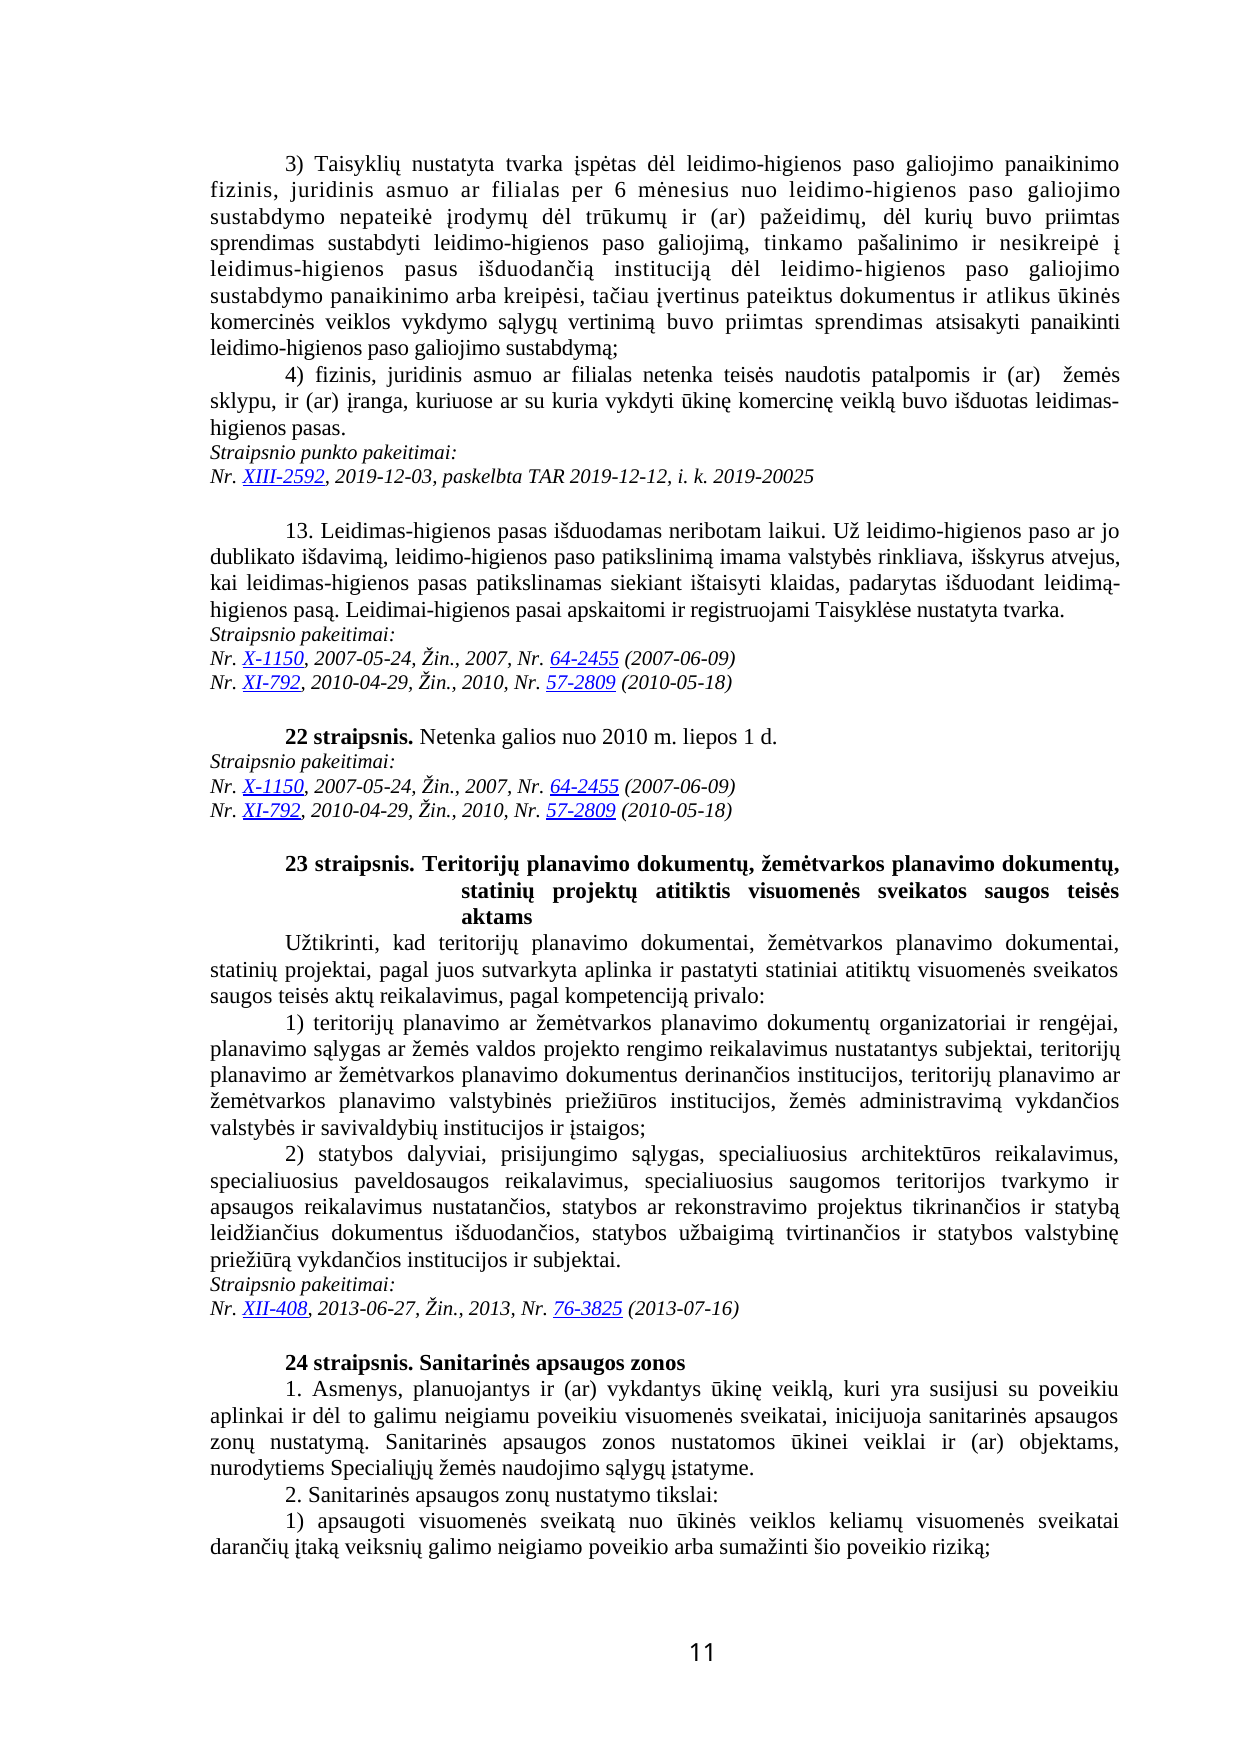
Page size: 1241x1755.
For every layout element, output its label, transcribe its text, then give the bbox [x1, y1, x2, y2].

text 2) statybos dalyviai, prisijungimo sąlygas, specialiuosius architektūros reikalavimus, specialiuosius paveldosaugos reikalavimus, specialiuosius saugomos teritorijos tvarkymo ir apsaugos reikalavimus nustatančios, statybos ar rekonstravimo projektus tikrinančios ir statybą leidžiančius dokumentus išduodančios, statybos užbaigimą tvirtinančios ir statybos valstybinę priežiūrą vykdančios institucijos ir subjektai. [210, 1140, 1120, 1272]
text 1. Asmenys, planuojantys ir (ar) vykdantys ūkinę veiklą, kuri yra susijusi su poveikiu aplinkai ir dėl to galimu neigiamu poveikiu visuomenės sveikatai, inicijuoja sanitarinės apsaugos zonų nustatymą. Sanitarinės apsaugos zonos nustatomos ūkinei veiklai ir (ar) objektams, nurodytiems Specialiųjų žemės naudojimo sąlygų įstatyme. [210, 1375, 1120, 1481]
text Nr. X-1150, 2007-05-24, Žin., 2007, Nr. 64-2455 (2007-06-09) [210, 646, 1120, 670]
text 1) apsaugoti visuomenės sveikatą nuo ūkinės veiklos keliamų visuomenės sveikatai darančių įtaką veiksnių galimo neigiamo poveikio arba sumažinti šio poveikio riziką; [210, 1507, 1120, 1560]
text 13. Leidimas-higienos pasas išduodamas neribotam laikui. Už leidimo-higienos paso ar jo dublikato išdavimą, leidimo-higienos paso patikslinimą imama valstybės rinkliava, išskyrus atvejus, kai leidimas-higienos pasas patikslinamas siekiant ištaisyti klaidas, padarytas išduodant leidimą-higienos pasą. Leidimai-higienos pasai apskaitomi ir registruojami Taisyklėse nustatyta tvarka. [210, 517, 1120, 622]
text Užtikrinti, kad teritorijų planavimo dokumentai, žemėtvarkos planavimo dokumentai, statinių projektai, pagal juos sutvarkyta aplinka ir pastatyti statiniai atitiktų visuomenės sveikatos saugos teisės aktų reikalavimus, pagal kompetenciją privalo: [210, 929, 1120, 1008]
text Nr. XIII-2592, 2019-12-03, paskelbta TAR 2019-12-12, i. k. 2019-20025 [210, 464, 1120, 488]
text 2. Sanitarinės apsaugos zonų nustatymo tikslai: [210, 1481, 1120, 1507]
text 4) fizinis, juridinis asmuo ar filialas netenka teisės naudotis patalpomis ir (ar) žemės sklypu, ir (ar) įranga, kuriuose ar su kuria vykdyti ūkinę komercinę veiklą buvo išduotas leidimas-higienos pasas. [210, 361, 1120, 440]
text Nr. X-1150, 2007-05-24, Žin., 2007, Nr. 64-2455 (2007-06-09) [210, 773, 1120, 798]
text 1) teritorijų planavimo ar žemėtvarkos planavimo dokumentų organizatoriai ir rengėjai, planavimo sąlygas ar žemės valdos projekto rengimo reikalavimus nustatantys subjektai, teritorijų planavimo ar žemėtvarkos planavimo dokumentus derinančios institucijos, teritorijų planavimo ar žemėtvarkos planavimo valstybinės priežiūros institucijos, žemės administravimą vykdančios valstybės ir savivaldybių institucijos ir įstaigos; [210, 1008, 1120, 1140]
text Nr. XI-792, 2010-04-29, Žin., 2010, Nr. 57-2809 (2010-05-18) [210, 670, 1120, 694]
text Straipsnio punkto pakeitimai: [210, 440, 1120, 464]
text Straipsnio pakeitimai: [210, 1272, 1120, 1296]
text Nr. XII-408, 2013-06-27, Žin., 2013, Nr. 76-3825 (2013-07-16) [210, 1296, 1120, 1320]
text 22 straipsnis. Netenka galios nuo 2010 m. liepos 1 d. [210, 723, 1120, 749]
text 3) Taisyklių nustatyta tvarka įspėtas dėl leidimo-higienos paso galiojimo panaikinimo fizinis, juridinis asmuo ar filialas per 6 mėnesius nuo leidimo-higienos paso galiojimo sustabdymo nepateikė įrodymų dėl trūkumų ir (ar) pažeidimų, dėl kurių buvo priimtas sprendimas sustabdyti leidimo-higienos paso galiojimą, tinkamo pašalinimo ir nesikreipė į leidimus-higienos pasus išduodančią instituciją dėl leidimo-higienos paso galiojimo sustabdymo panaikinimo arba kreipėsi, tačiau įvertinus pateiktus dokumentus ir atlikus ūkinės komercinės veiklos vykdymo sąlygų vertinimą buvo priimtas sprendimas atsisakyti panaikinti leidimo-higienos paso galiojimo sustabdymą; [210, 150, 1120, 361]
text Straipsnio pakeitimai: [210, 749, 1120, 773]
text 24 straipsnis. Sanitarinės apsaugos zonos [210, 1349, 1120, 1375]
text 23 straipsnis. Teritorijų planavimo dokumentų, žemėtvarkos planavimo dokumentų, statinių projektų atitiktis visuomenės sveikatos saugos teisės aktams [285, 850, 1120, 929]
text Nr. XI-792, 2010-04-29, Žin., 2010, Nr. 57-2809 (2010-05-18) [210, 798, 1120, 822]
text Straipsnio pakeitimai: [210, 622, 1120, 646]
